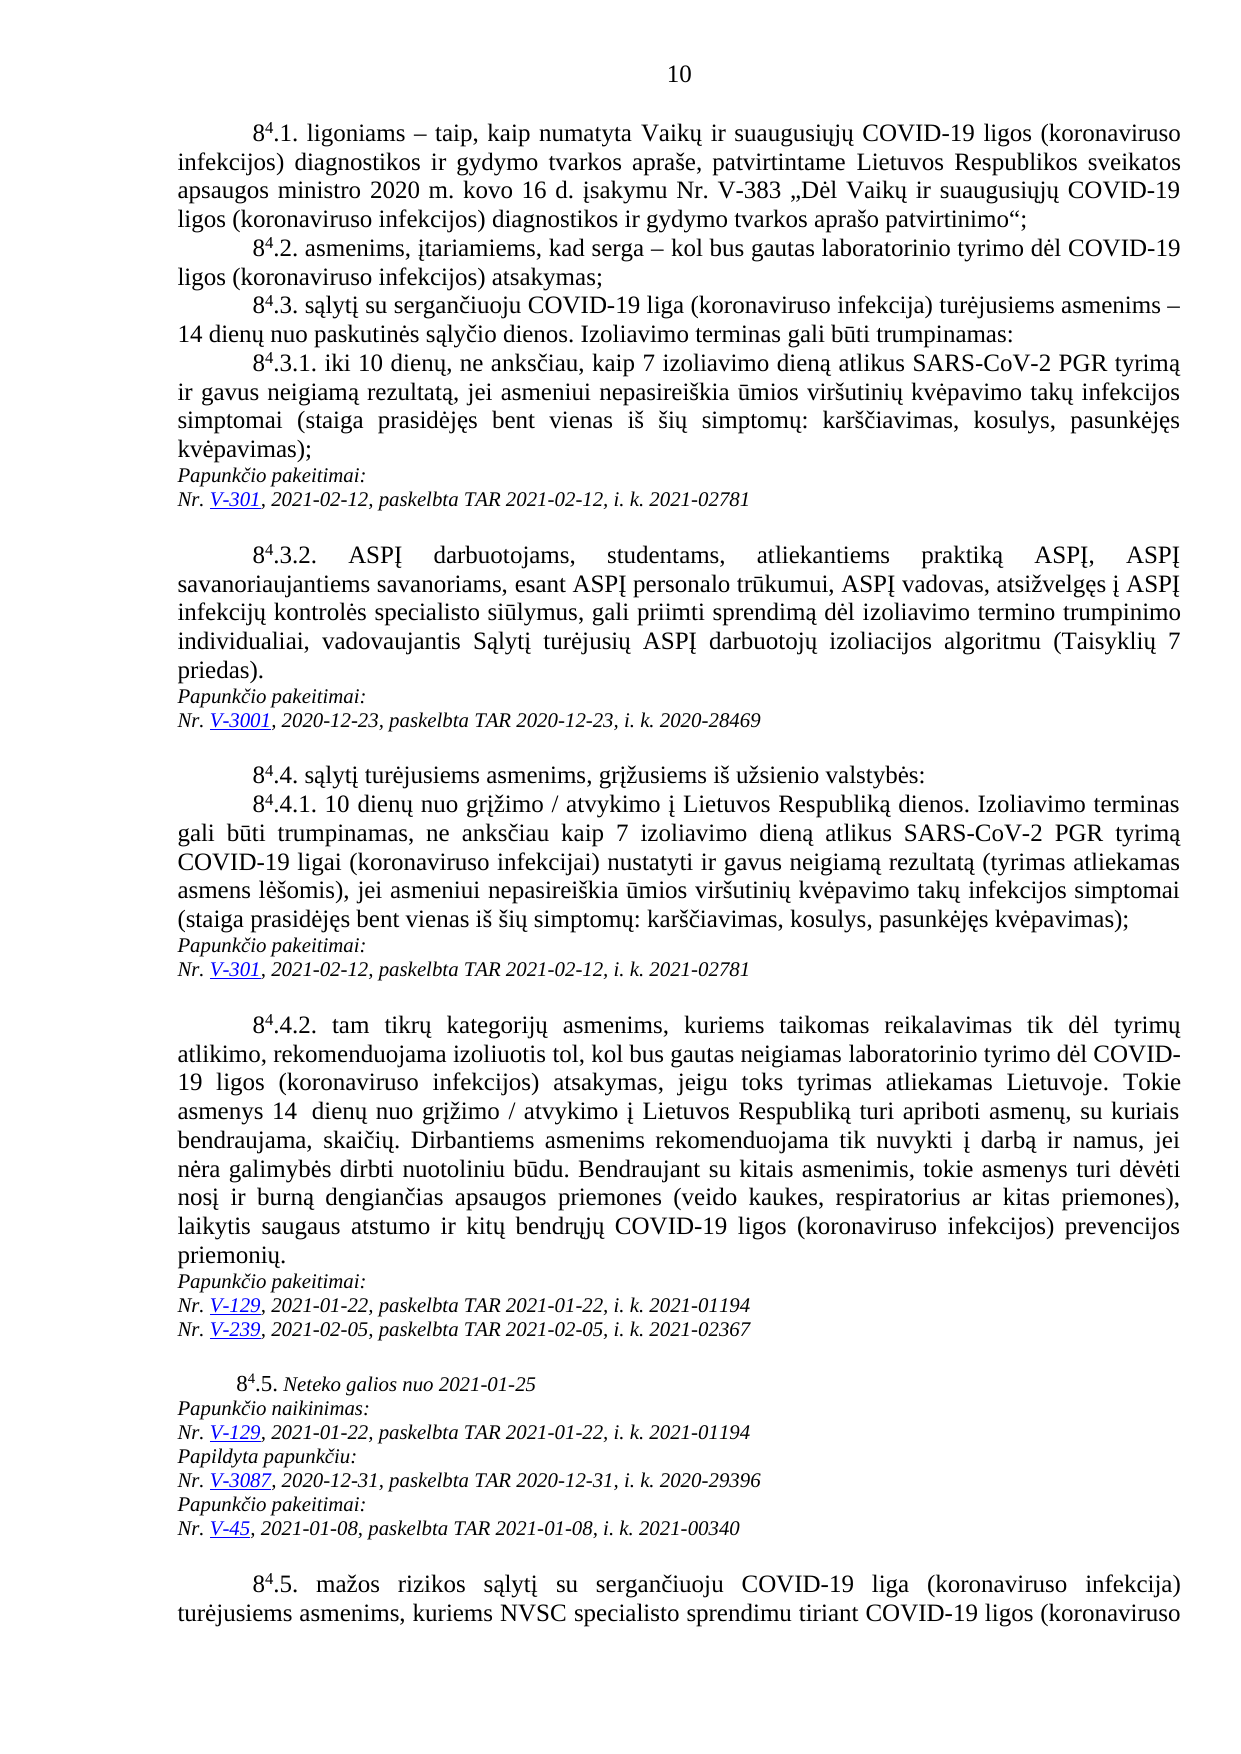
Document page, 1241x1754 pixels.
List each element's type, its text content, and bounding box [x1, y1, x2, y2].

text Papunkčio pakeitimai: [177, 684, 1181, 708]
text 84.4.1. 10 dienų nuo grįžimo / atvykimo į Lietuvos Respubliką dienos. Izoliavimo terminas gali būti trumpinamas, ne anksčiau kaip 7 izoliavimo dieną atlikus SARS-CoV-2 PGR tyrimą COVID-19 ligai (koronaviruso infekcijai) nustatyti ir gavus neigiamą rezultatą (tyrimas atliekamas asmens lėšomis), jei asmeniui nepasireiškia ūmios viršutinių kvėpavimo takų infekcijos simptomai (staiga prasidėjęs bent vienas iš šių simptomų: karščiavimas, kosulys, pasunkėjęs kvėpavimas); [177, 789, 1181, 933]
text Nr. V-129, 2021-01-22, paskelbta TAR 2021-01-22, i. k. 2021-01194 [177, 1293, 1181, 1317]
text 84.4.2. tam tikrų kategorijų asmenims, kuriems taikomas reikalavimas tik dėl tyrimų atlikimo, rekomenduojama izoliuotis tol, kol bus gautas neigiamas laboratorinio tyrimo dėl COVID-19 ligos (koronaviruso infekcijos) atsakymas, jeigu toks tyrimas atliekamas Lietuvoje. Tokie asmenys 14 dienų nuo grįžimo / atvykimo į Lietuvos Respubliką turi apriboti asmenų, su kuriais bendraujama, skaičių. Dirbantiems asmenims rekomenduojama tik nuvykti į darbą ir namus, jei nėra galimybės dirbti nuotoliniu būdu. Bendraujant su kitais asmenimis, tokie asmenys turi dėvėti nosį ir burną dengiančias apsaugos priemones (veido kaukes, respiratorius ar kitas priemones), laikytis saugaus atstumo ir kitų bendrųjų COVID-19 ligos (koronaviruso infekcijos) prevencijos priemonių. [177, 1010, 1181, 1269]
text Papildyta papunkčiu: [177, 1444, 1181, 1468]
text Nr. V-239, 2021-02-05, paskelbta TAR 2021-02-05, i. k. 2021-02367 [177, 1317, 1181, 1341]
text 84.1. ligoniams – taip, kaip numatyta Vaikų ir suaugusiųjų COVID-19 ligos (koronaviruso infekcijos) diagnostikos ir gydymo tvarkos apraše, patvirtintame Lietuvos Respublikos sveikatos apsaugos ministro 2020 m. kovo 16 d. įsakymu Nr. V-383 „Dėl Vaikų ir suaugusiųjų COVID-19 ligos (koronaviruso infekcijos) diagnostikos ir gydymo tvarkos aprašo patvirtinimo“; [177, 118, 1181, 233]
text 84.4. sąlytį turėjusiems asmenims, grįžusiems iš užsienio valstybės: [177, 761, 1181, 789]
text Nr. V-301, 2021-02-12, paskelbta TAR 2021-02-12, i. k. 2021-02781 [177, 957, 1181, 981]
text Papunkčio pakeitimai: [177, 1492, 1181, 1516]
text Nr. V-3001, 2020-12-23, paskelbta TAR 2020-12-23, i. k. 2020-28469 [177, 708, 1181, 732]
text Nr. V-3087, 2020-12-31, paskelbta TAR 2020-12-31, i. k. 2020-29396 [177, 1468, 1181, 1492]
text Papunkčio naikinimas: [177, 1396, 1181, 1420]
text Nr. V-129, 2021-01-22, paskelbta TAR 2021-01-22, i. k. 2021-01194 [177, 1420, 1181, 1444]
text Papunkčio pakeitimai: [177, 463, 1181, 487]
text 84.5. mažos rizikos sąlytį su sergančiuoju COVID-19 liga (koronaviruso infekcija) turėjusiems asmenims, kuriems NVSC specialisto sprendimu tiriant COVID-19 ligos (koronaviruso [177, 1569, 1181, 1627]
text 84.2. asmenims, įtariamiems, kad serga – kol bus gautas laboratorinio tyrimo dėl COVID-19 ligos (koronaviruso infekcijos) atsakymas; [177, 233, 1181, 291]
text Nr. V-45, 2021-01-08, paskelbta TAR 2021-01-08, i. k. 2021-00340 [177, 1516, 1181, 1540]
text 84.5. Neteko galios nuo 2021-01-25 [177, 1370, 1181, 1396]
text Nr. V-301, 2021-02-12, paskelbta TAR 2021-02-12, i. k. 2021-02781 [177, 487, 1181, 511]
text 84.3. sąlytį su sergančiuoju COVID-19 liga (koronaviruso infekcija) turėjusiems asmenims – 14 dienų nuo paskutinės sąlyčio dienos. Izoliavimo terminas gali būti trumpinamas: [177, 291, 1181, 348]
text 84.3.1. iki 10 dienų, ne anksčiau, kaip 7 izoliavimo dieną atlikus SARS-CoV-2 PGR tyrimą ir gavus neigiamą rezultatą, jei asmeniui nepasireiškia ūmios viršutinių kvėpavimo takų infekcijos simptomai (staiga prasidėjęs bent vienas iš šių simptomų: karščiavimas, kosulys, pasunkėjęs kvėpavimas); [177, 348, 1181, 463]
text Papunkčio pakeitimai: [177, 933, 1181, 957]
text 84.3.2. ASPĮ darbuotojams, studentams, atliekantiems praktiką ASPĮ, ASPĮ savanoriaujantiems savanoriams, esant ASPĮ personalo trūkumui, ASPĮ vadovas, atsižvelgęs į ASPĮ infekcijų kontrolės specialisto siūlymus, gali priimti sprendimą dėl izoliavimo termino trumpinimo individualiai, vadovaujantis Sąlytį turėjusių ASPĮ darbuotojų izoliacijos algoritmu (Taisyklių 7 priedas). [177, 540, 1181, 684]
text Papunkčio pakeitimai: [177, 1269, 1181, 1293]
